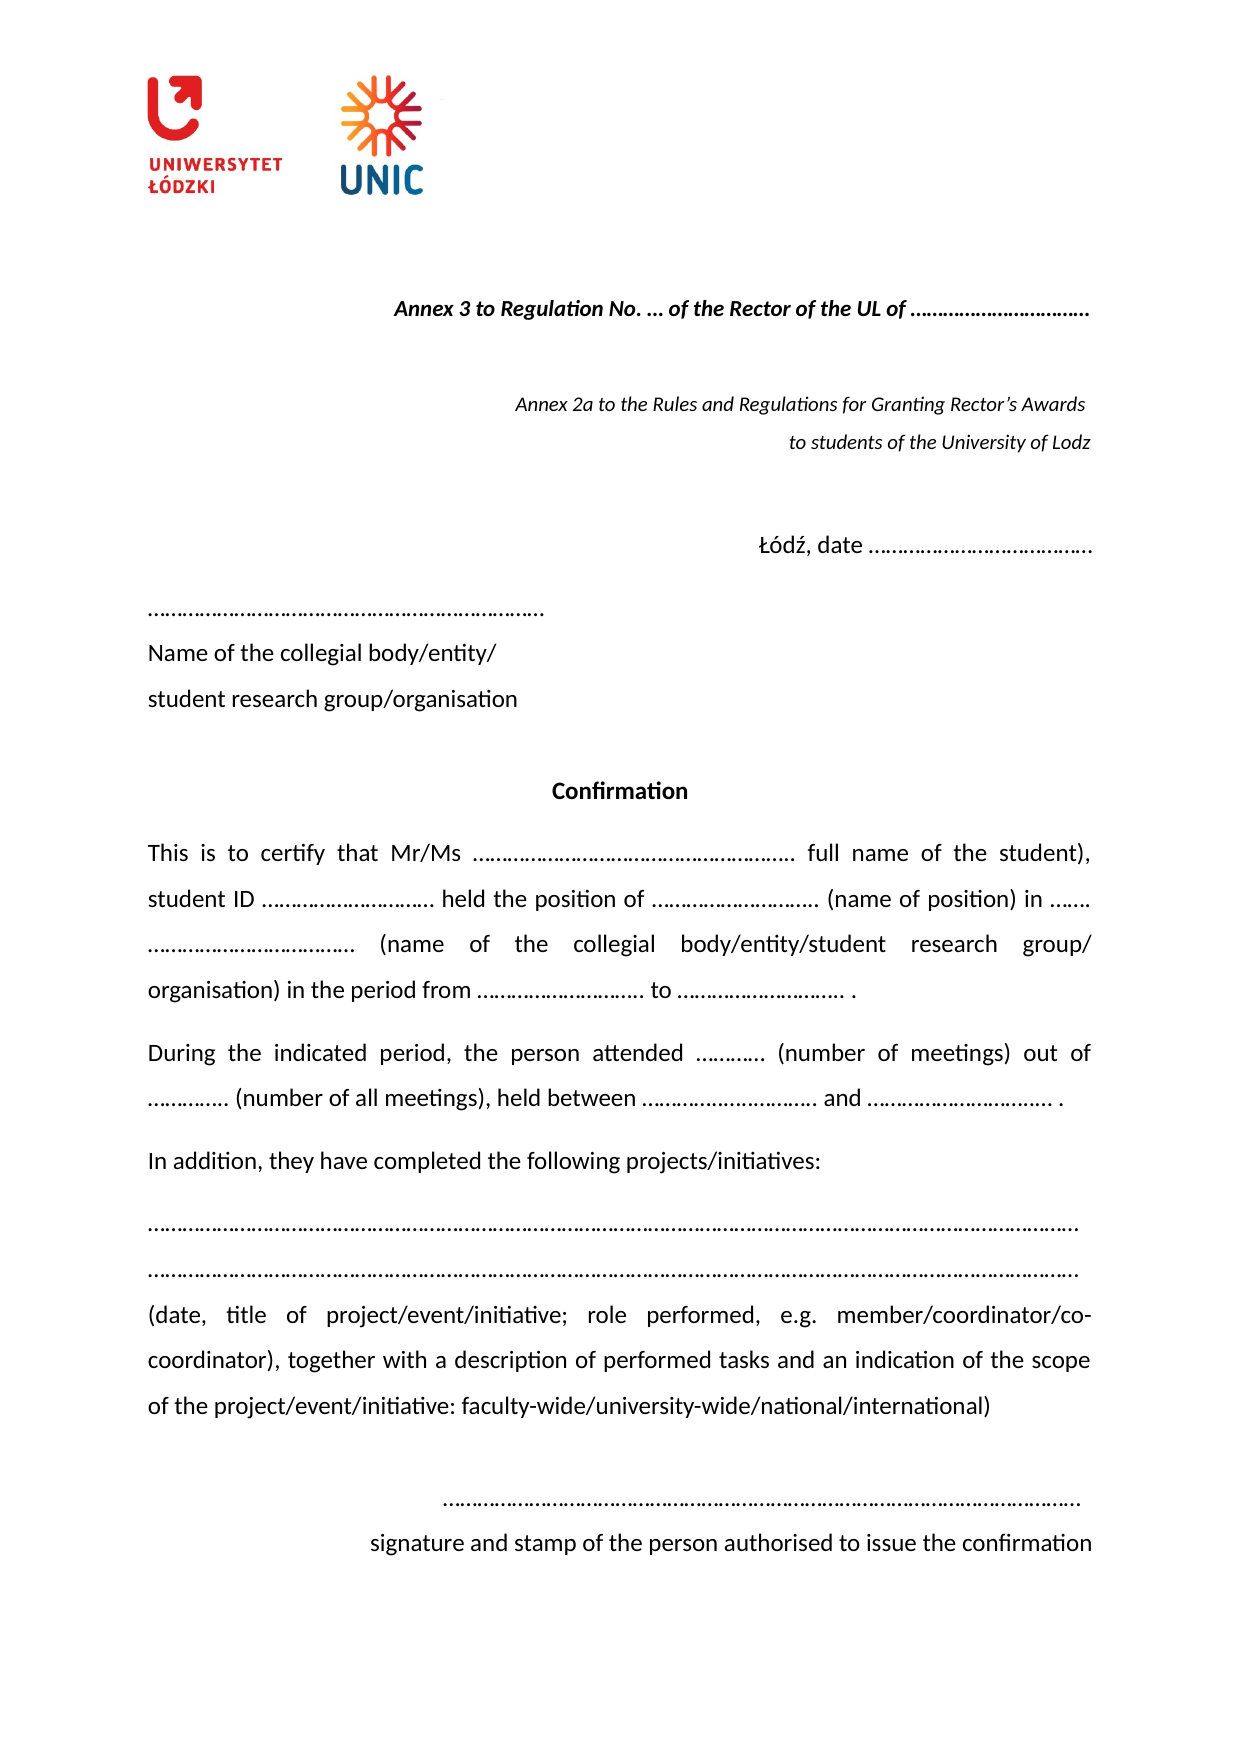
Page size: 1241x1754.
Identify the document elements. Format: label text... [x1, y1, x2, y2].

text ……………………………………………………………………………………………………………………………………………………………………………………………………………………………………………………………………………………………… [148, 1207, 1093, 1283]
text Annex 2a to the Rules and Regulations for Granting Rector’s Awards [148, 391, 1093, 416]
text (date, title of project/event/initiative; role performed, e.g. member/coordinator/co-coordinator), together with a description of performed tasks and an indication of the scope of the project/event/initiative: faculty-wide/university-wide/national/international) [148, 1299, 1093, 1421]
text During the indicated period, the person attended ………… (number of meetings) out of ………….. (number of all meetings), held between …………..…..……….. and ………………………..… . [148, 1037, 1093, 1113]
text …………………………………………………………… [148, 592, 1093, 622]
text signature and stamp of the person authorised to issue the confirmation [148, 1527, 1093, 1558]
text Name of the collegial body/entity/ student research group/organisation [148, 638, 1093, 714]
text This is to certify that Mr/Ms ……………………………………………….. full name of the student), student ID ………………………… held the position of ……………………….. (name of position) in …….……………………………… (name of the collegial body/entity/student research group/ organisation) in the period from ……………………….. to ……………………….. . [148, 837, 1093, 1005]
text to students of the University of Lodz [148, 429, 1093, 454]
text Annex 3 to Regulation No. … of the Rector of the UL of …………………………… [148, 294, 1093, 322]
text Łódź, date ………………………………… [148, 529, 1093, 560]
text In addition, they have completed the following projects/initiatives: [148, 1145, 1093, 1175]
text Confirmation [148, 775, 1093, 805]
text ………………………………………………………………………………………………… [148, 1482, 1093, 1512]
